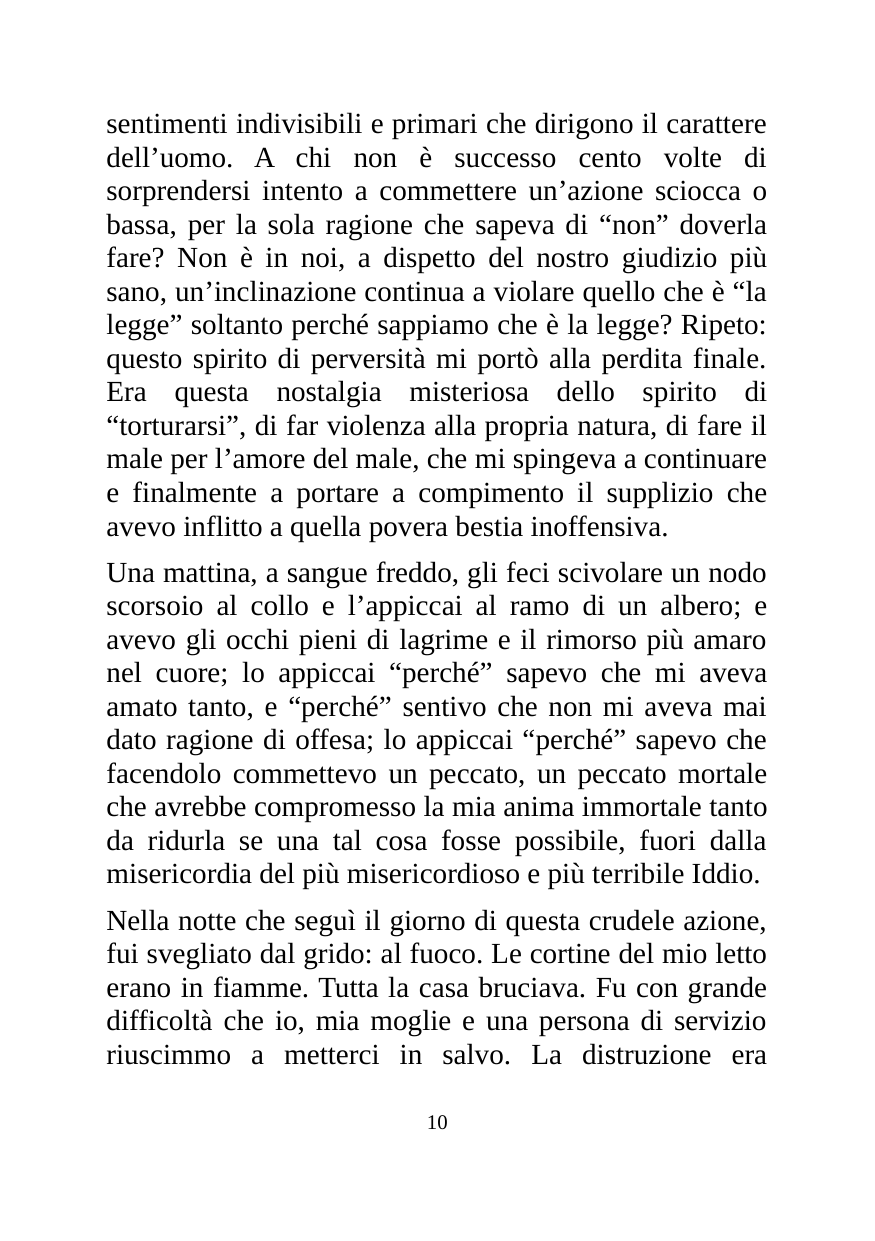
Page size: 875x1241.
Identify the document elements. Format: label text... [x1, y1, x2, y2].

text Una mattina, a sangue freddo, gli feci scivolare un nodo scorsoio al collo e l’appiccai al ramo di un albero; e avevo gli occhi pieni di lagrime e il rimorso più amaro nel cuore; lo appiccai “perché” sapevo che mi aveva amato tanto, e “perché” sentivo che non mi aveva mai dato ragione di offesa; lo appiccai “perché” sapevo che facendolo commettevo un peccato, un peccato mortale che avrebbe compromesso la mia anima immortale tanto da ridurla se una tal cosa fosse possibile, fuori dalla misericordia del più misericordioso e più terribile Iddio. [106, 555, 768, 890]
text Nella notte che seguì il giorno di questa crudele azione, fui svegliato dal grido: al fuoco. Le cortine del mio letto erano in fiamme. Tutta la casa bruciava. Fu con grande difficoltà che io, mia moglie e una persona di servizio riuscimmo a metterci in salvo. La distruzione era [106, 903, 768, 1070]
text sentimenti indivisibili e primari che dirigono il carattere dell’uomo. A chi non è successo cento volte di sorprendersi intento a commettere un’azione sciocca o bassa, per la sola ragione che sapeva di “non” doverla fare? Non è in noi, a dispetto del nostro giudizio più sano, un’inclinazione continua a violare quello che è “la legge” soltanto perché sappiamo che è la legge? Ripeto: questo spirito di perversità mi portò alla perdita finale. Era questa nostalgia misteriosa dello spirito di “torturarsi”, di far violenza alla propria natura, di fare il male per l’amore del male, che mi spingeva a continuare e finalmente a portare a compimento il supplizio che avevo inflitto a quella povera bestia inoffensiva. [106, 106, 768, 542]
